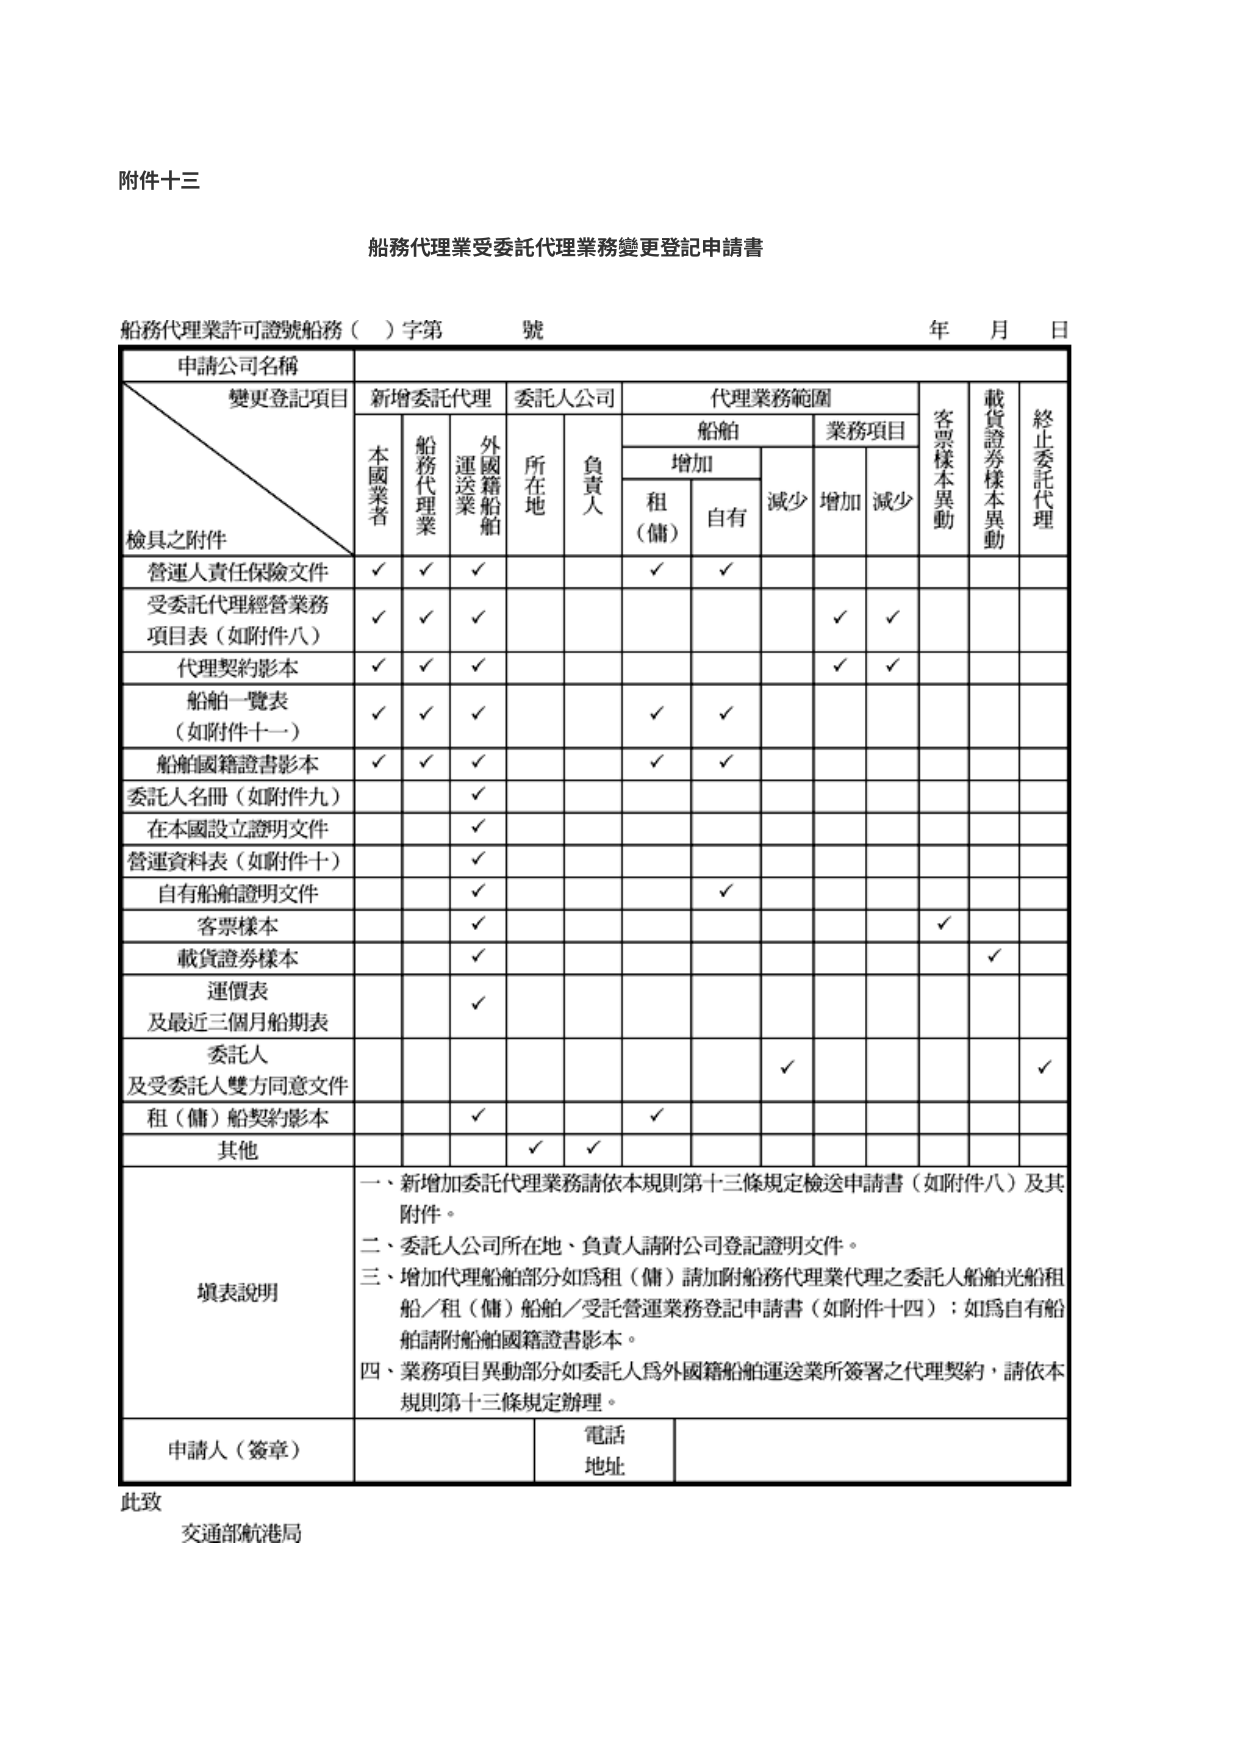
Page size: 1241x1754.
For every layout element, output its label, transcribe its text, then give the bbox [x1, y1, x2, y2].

text 附件十三 [118, 138, 1122, 201]
text 船務代理業受委託代理業務變更登記申請書 [118, 204, 1122, 267]
